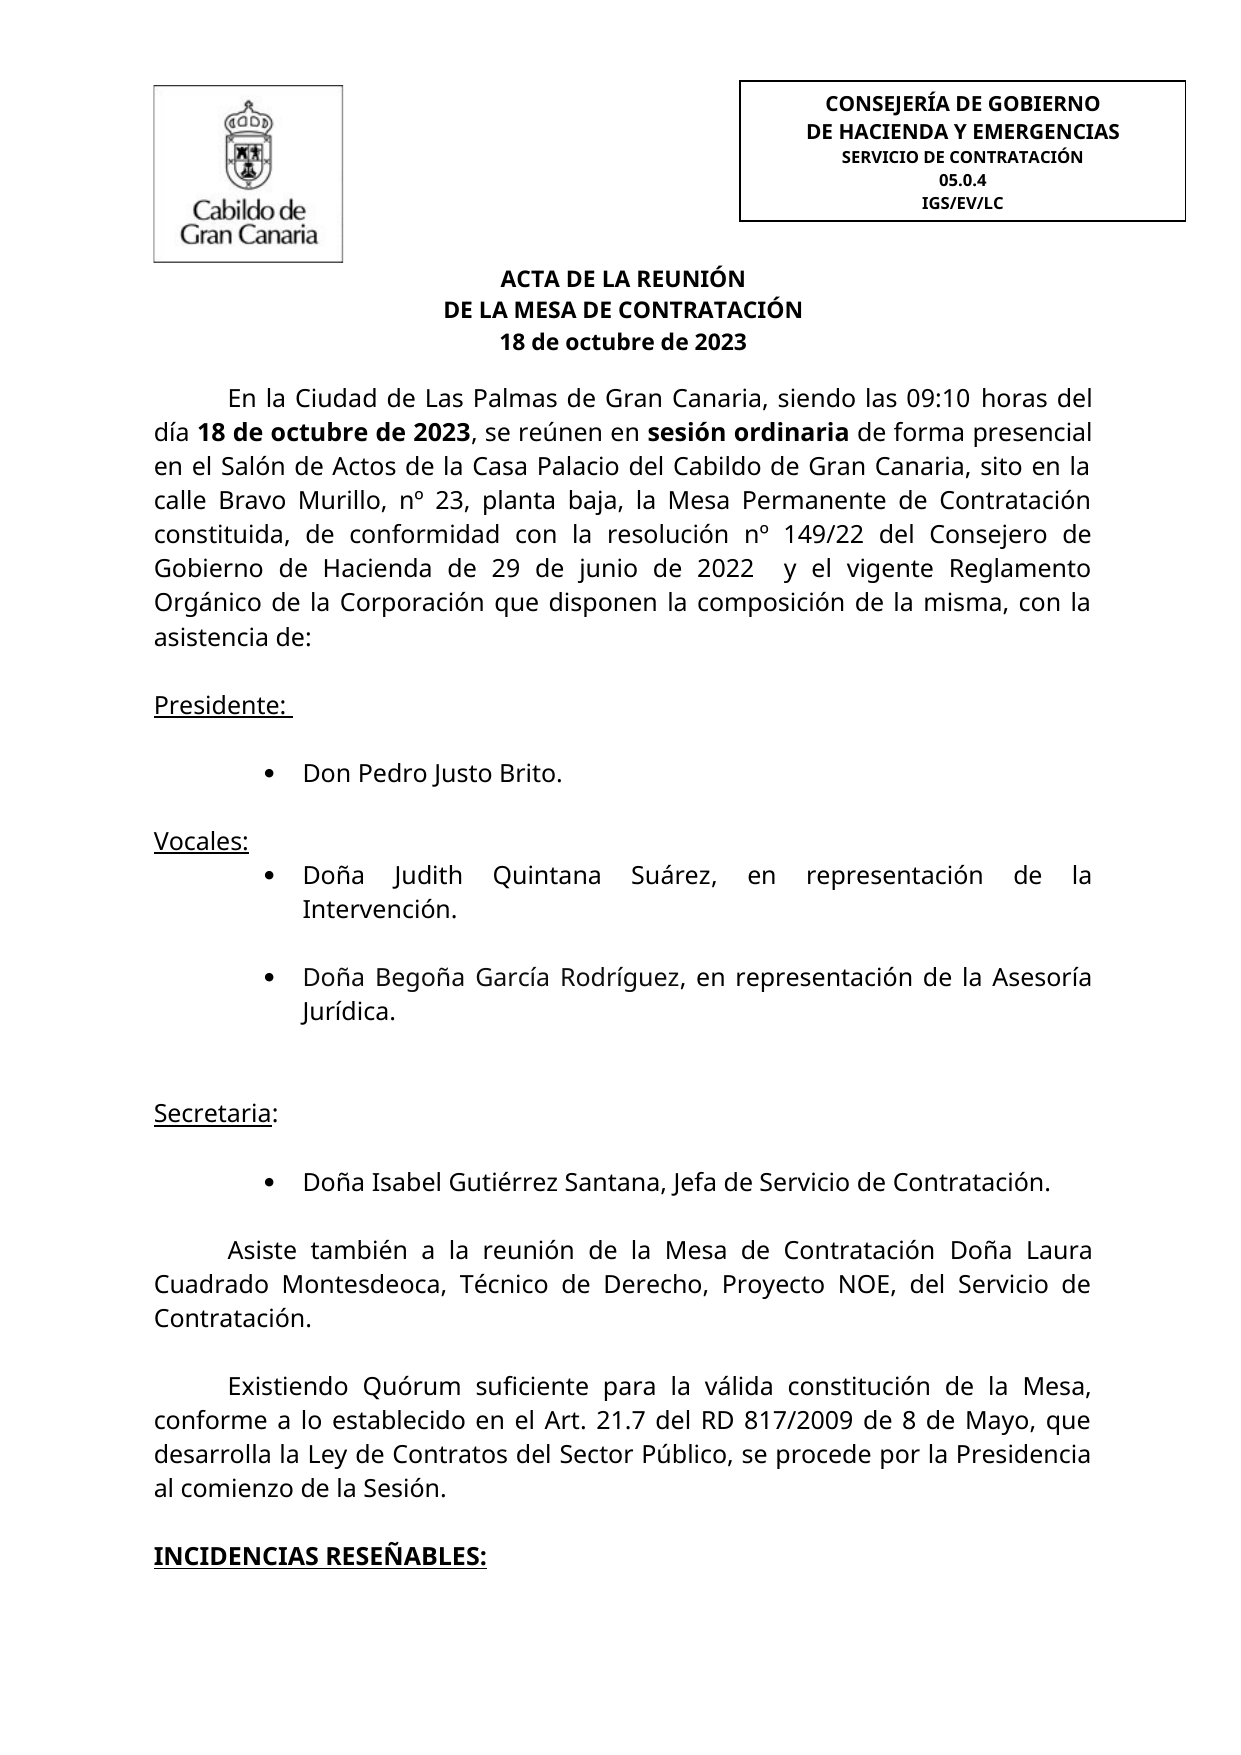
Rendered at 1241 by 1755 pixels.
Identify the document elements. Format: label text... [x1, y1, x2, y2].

list Doña Begoña García Rodríguez, en representación de la Asesoría Jurídica. [265, 960, 1093, 1028]
list Don Pedro Justo Brito. [265, 755, 1093, 789]
list Doña Isabel Gutiérrez Santana, Jefa de Servicio de Contratación. [265, 1164, 1093, 1198]
text En la Ciudad de Las Palmas de Gran Canaria, siendo las 09:10 horas del día 18 de octubre de 2023, se reúnen en sesión ordinaria de forma presencial en el Salón de Actos de la Casa Palacio del Cabildo de Gran Canaria, sito en la calle Bravo Murillo, nº 23, planta baja, la Mesa Permanente de Contratación constituida, de conformidad con la resolución nº 149/22 del Consejero de Gobierno de Hacienda de 29 de junio de 2022 y el vigente Reglamento Orgánico de la Corporación que disponen la composición de la misma, con la asistencia de: [153, 381, 1093, 653]
text INCIDENCIAS RESEÑABLES: [153, 1539, 1093, 1573]
text Vocales: [153, 823, 1093, 858]
text Existiendo Quórum suficiente para la válida constitución de la Mesa, conforme a lo establecido en el Art. 21.7 del RD 817/2009 de 8 de Mayo, que desarrolla la Ley de Contratos del Sector Público, se procede por la Presidencia al comienzo de la Sesión. [153, 1368, 1093, 1505]
text Asiste también a la reunión de la Mesa de Contratación Doña Laura Cuadrado Montesdeoca, Técnico de Derecho, Proyecto NOE, del Servicio de Contratación. [153, 1232, 1093, 1334]
text Secretaria: [153, 1096, 1093, 1130]
text Presidente: [153, 687, 1093, 721]
list Doña Judith Quintana Suárez, en representación de la Intervención. [265, 858, 1093, 926]
